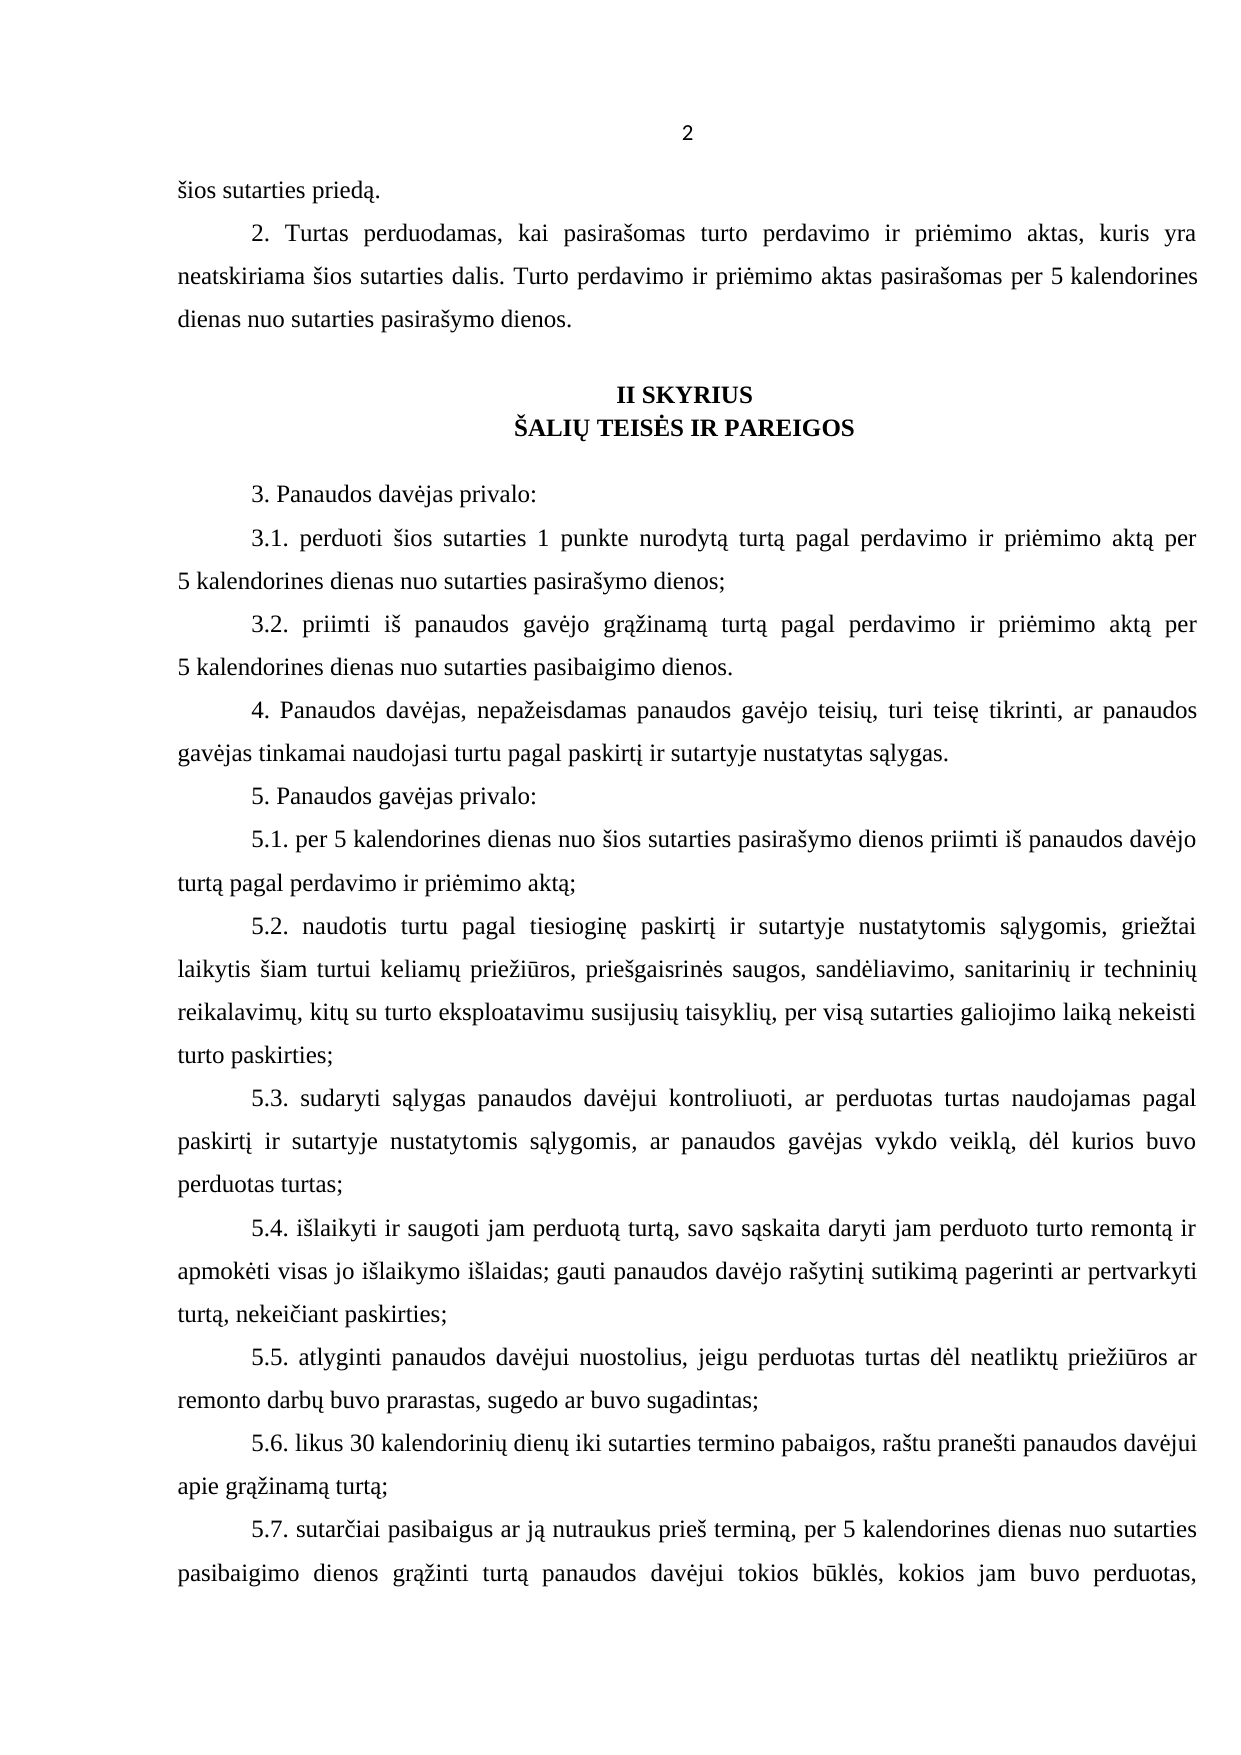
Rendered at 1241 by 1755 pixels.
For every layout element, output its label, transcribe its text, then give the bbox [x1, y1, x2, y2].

text šios sutarties priedą. [177, 175, 1198, 204]
text 4. Panaudos davėjas, nepažeisdamas panaudos gavėjo teisių, turi teisę tikrinti, ar panaudos gavėjas tinkamai naudojasi turtu pagal paskirtį ir sutartyje nustatytas sąlygas. [177, 695, 1198, 767]
text 5.7. sutarčiai pasibaigus ar ją nutraukus prieš terminą, per 5 kalendorines dienas nuo sutarties pasibaigimo dienos grąžinti turtą panaudos davėjui tokios būklės, kokios jam buvo perduotas, [177, 1514, 1198, 1586]
text 5.2. naudotis turtu pagal tiesioginę paskirtį ir sutartyje nustatytomis sąlygomis, griežtai laikytis šiam turtui keliamų priežiūros, priešgaisrinės saugos, sandėliavimo, sanitarinių ir techninių reikalavimų, kitų su turto eksploatavimu susijusių taisyklių, per visą sutarties galiojimo laiką nekeisti turto paskirties; [177, 911, 1198, 1069]
text 3.1. perduoti šios sutarties 1 punkte nurodytą turtą pagal perdavimo ir priėmimo aktą per 5 kalendorines dienas nuo sutarties pasirašymo dienos; [177, 523, 1198, 594]
text 5.3. sudaryti sąlygas panaudos davėjui kontroliuoti, ar perduotas turtas naudojamas pagal paskirtį ir sutartyje nustatytomis sąlygomis, ar panaudos gavėjas vykdo veiklą, dėl kurios buvo perduotas turtas; [177, 1083, 1198, 1198]
text 2. Turtas perduodamas, kai pasirašomas turto perdavimo ir priėmimo aktas, kuris yra neatskiriama šios sutarties dalis. Turto perdavimo ir priėmimo aktas pasirašomas per 5 kalendorines dienas nuo sutarties pasirašymo dienos. [177, 218, 1198, 333]
text 5.6. likus 30 kalendorinių dienų iki sutarties termino pabaigos, raštu pranešti panaudos davėjui apie grąžinamą turtą; [177, 1428, 1198, 1500]
text 5.4. išlaikyti ir saugoti jam perduotą turtą, savo sąskaita daryti jam perduoto turto remontą ir apmokėti visas jo išlaikymo išlaidas; gauti panaudos davėjo rašytinį sutikimą pagerinti ar pertvarkyti turtą, nekeičiant paskirties; [177, 1213, 1198, 1328]
text 5.5. atlyginti panaudos davėjui nuostolius, jeigu perduotas turtas dėl neatliktų priežiūros ar remonto darbų buvo prarastas, sugedo ar buvo sugadintas; [177, 1342, 1198, 1414]
text ŠALIŲ TEISĖS IR PAREIGOS [177, 413, 1198, 442]
text II SKYRIUS [177, 380, 1198, 409]
text 5.1. per 5 kalendorines dienas nuo šios sutarties pasirašymo dienos priimti iš panaudos davėjo turtą pagal perdavimo ir priėmimo aktą; [177, 824, 1198, 896]
text 5. Panaudos gavėjas privalo: [177, 781, 1198, 810]
text 3. Panaudos davėjas privalo: [177, 479, 1198, 508]
text 3.2. priimti iš panaudos gavėjo grąžinamą turtą pagal perdavimo ir priėmimo aktą per 5 kalendorines dienas nuo sutarties pasibaigimo dienos. [177, 609, 1198, 681]
